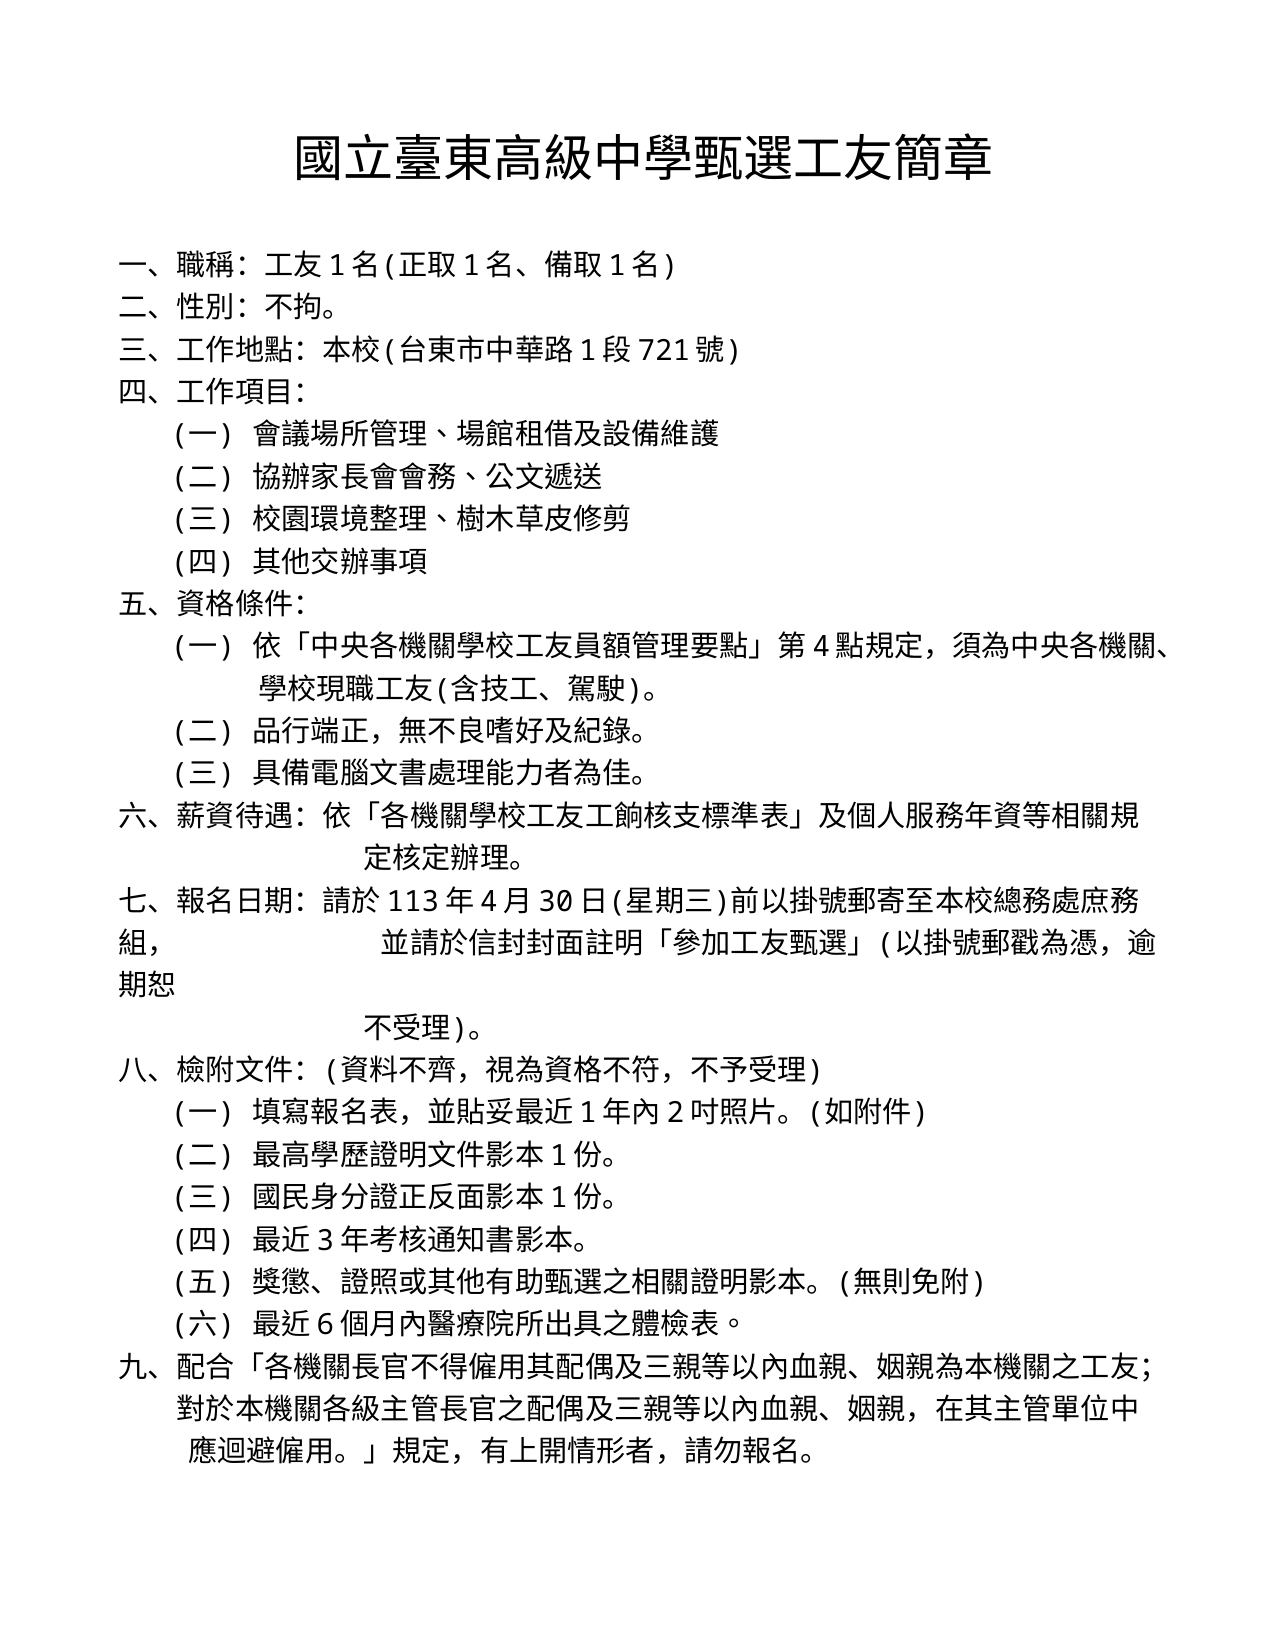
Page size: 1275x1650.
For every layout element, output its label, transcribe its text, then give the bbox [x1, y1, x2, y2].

text 四、工作項目： [118, 369, 1157, 411]
text (四) 其他交辦事項 [118, 538, 1157, 581]
text 定核定辦理。 [118, 835, 1157, 877]
text (二) 品行端正，無不良嗜好及紀錄。 [118, 708, 1157, 750]
text (六) 最近6個月內醫療院所出具之體檢表。 [118, 1301, 1157, 1343]
text (一) 會議場所管理、場館租借及設備維護 [118, 411, 1157, 453]
text 八、檢附文件：(資料不齊，視為資格不符，不予受理) [118, 1047, 1157, 1089]
text 二、性別：不拘。 [118, 284, 1157, 326]
text 七、報名日期：請於113年4月30日(星期三)前以掛號郵寄至本校總務處庶務組， 並請於信封封面註明「參加工友甄選」(以掛號郵戳為憑，逾期恕 [118, 877, 1157, 1004]
text 三、工作地點：本校(台東市中華路1段721號) [118, 326, 1157, 369]
text (一) 填寫報名表，並貼妥最近1年內2吋照片。(如附件) [118, 1089, 1157, 1131]
text 國立臺東高級中學甄選工友簡章 [118, 118, 1157, 191]
text (三) 校園環境整理、樹木草皮修剪 [118, 496, 1157, 538]
text 九、配合「各機關長官不得僱用其配偶及三親等以內血親、姻親為本機關之工友； 對於本機關各級主管長官之配偶及三親等以內血親、姻親，在其主管單位中 [118, 1343, 1157, 1428]
text (五) 獎懲、證照或其他有助甄選之相關證明影本。(無則免附) [118, 1258, 1157, 1301]
text 應迴避僱用。」規定，有上開情形者，請勿報名。 [118, 1428, 1157, 1470]
text 六、薪資待遇：依「各機關學校工友工餉核支標準表」及個人服務年資等相關規 [118, 792, 1157, 835]
text 不受理)。 [118, 1004, 1157, 1047]
text (三) 具備電腦文書處理能力者為佳。 [118, 750, 1157, 792]
text (四) 最近3年考核通知書影本。 [118, 1216, 1157, 1258]
text (三) 國民身分證正反面影本1份。 [118, 1174, 1157, 1216]
text (一) 依「中央各機關學校工友員額管理要點」第4點規定，須為中央各機關、 [118, 623, 1157, 665]
text 一、職稱：工友1名(正取1名、備取1名) [118, 242, 1157, 284]
text (二) 協辦家長會會務、公文遞送 [118, 453, 1157, 496]
text 學校現職工友(含技工、駕駛)。 [118, 665, 1157, 708]
text (二) 最高學歷證明文件影本1份。 [118, 1131, 1157, 1174]
text 五、資格條件： [118, 581, 1157, 623]
